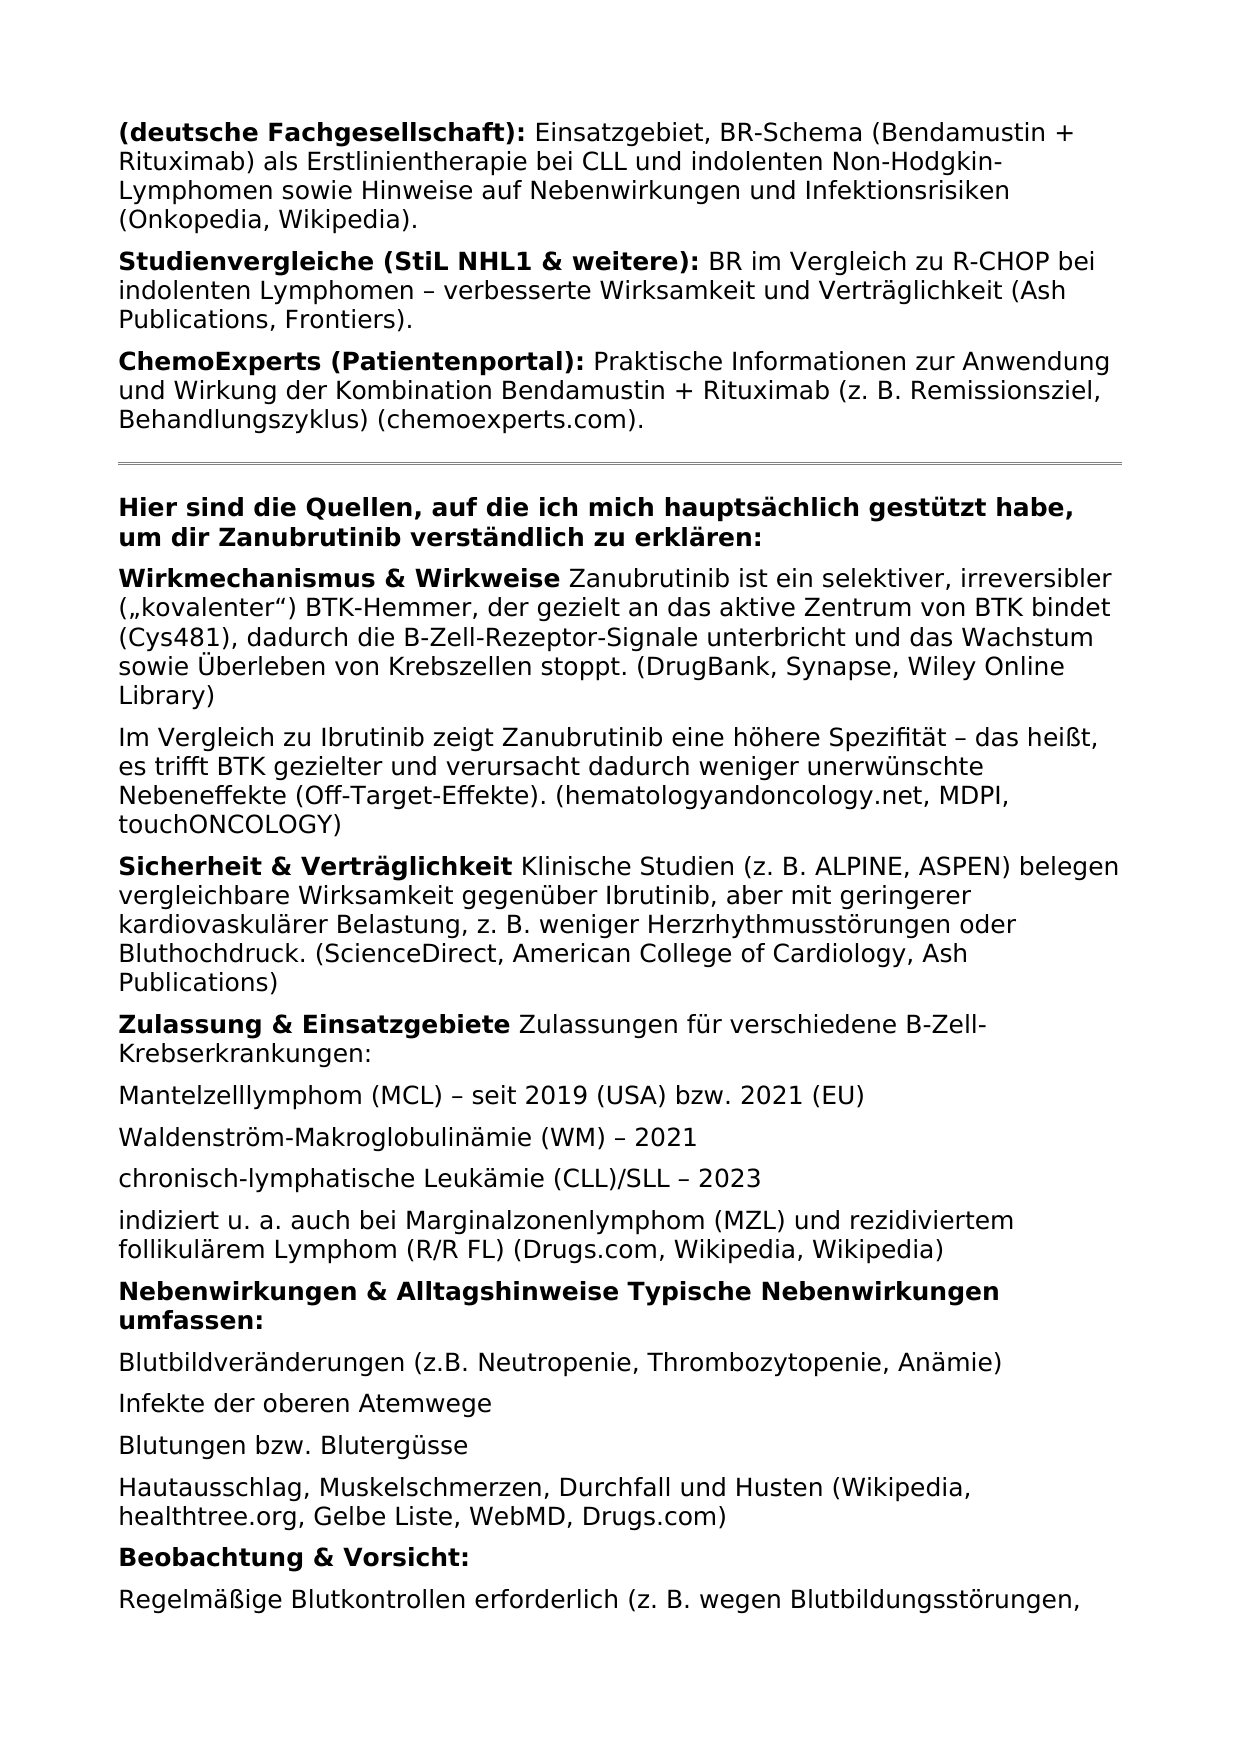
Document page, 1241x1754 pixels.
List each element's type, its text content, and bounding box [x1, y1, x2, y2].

text Hautausschlag, Muskelschmerzen, Durchfall und Husten (Wikipedia, healthtree.org, Gelbe Liste, WebMD, Drugs.com) [118, 1473, 1122, 1531]
text chronisch-lymphatische Leukämie (CLL)/SLL – 2023 [118, 1164, 1122, 1194]
text Wirkmechanismus & Wirkweise Zanubrutinib ist ein selektiver, irreversibler („kovalenter“) BTK-Hemmer, der gezielt an das aktive Zentrum von BTK bindet (Cys481), dadurch die B-Zell-Rezeptor-Signale unterbricht und das Wachstum sowie Überleben von Krebszellen stoppt. (DrugBank, Synapse, Wiley Online Library) [118, 564, 1122, 710]
text Blutbildveränderungen (z.B. Neutropenie, Thrombozytopenie, Anämie) [118, 1348, 1122, 1377]
text Studienvergleiche (StiL NHL1 & weitere): BR im Vergleich zu R-CHOP bei indolenten Lymphomen – verbesserte Wirksamkeit und Verträglichkeit (Ash Publications, Frontiers). [118, 247, 1122, 335]
text (deutsche Fachgesellschaft): Einsatzgebiet, BR-Schema (Bendamustin + Rituximab) als Erstlinientherapie bei CLL und indolenten Non-Hodgkin-Lymphomen sowie Hinweise auf Nebenwirkungen und Infektionsrisiken (Onkopedia, Wikipedia). [118, 118, 1122, 235]
text Mantelzelllymphom (MCL) – seit 2019 (USA) bzw. 2021 (EU) [118, 1081, 1122, 1110]
text Beobachtung & Vorsicht: [118, 1544, 1122, 1573]
text indiziert u. a. auch bei Marginalzonenlymphom (MZL) und rezidiviertem follikulärem Lymphom (R/R FL) (Drugs.com, Wikipedia, Wikipedia) [118, 1206, 1122, 1264]
text Sicherheit & Verträglichkeit Klinische Studien (z. B. ALPINE, ASPEN) belegen vergleichbare Wirksamkeit gegenüber Ibrutinib, aber mit geringerer kardiovaskulärer Belastung, z. B. weniger Herzrhythmusstörungen oder Bluthochdruck. (ScienceDirect, American College of Cardiology, Ash Publications) [118, 852, 1122, 998]
text Waldenström-Makroglobulinämie (WM) – 2021 [118, 1123, 1122, 1152]
text Infekte der oberen Atemwege [118, 1389, 1122, 1419]
text Hier sind die Quellen, auf die ich mich hauptsächlich gestützt habe, um dir Zanubrutinib verständlich zu erklären: [118, 494, 1122, 552]
text Nebenwirkungen & Alltagshinweise Typische Nebenwirkungen umfassen: [118, 1277, 1122, 1335]
text Zulassung & Einsatzgebiete Zulassungen für verschiedene B-Zell-Krebserkrankungen: [118, 1010, 1122, 1069]
text Blutungen bzw. Blutergüsse [118, 1431, 1122, 1460]
text ChemoExperts (Patientenportal): Praktische Informationen zur Anwendung und Wirkung der Kombination Bendamustin + Rituximab (z. B. Remissionsziel, Behandlungszyklus) (chemoexperts.com). [118, 347, 1122, 435]
text Regelmäßige Blutkontrollen erforderlich (z. B. wegen Blutbildungsstörungen, [118, 1585, 1122, 1614]
text Im Vergleich zu Ibrutinib zeigt Zanubrutinib eine höhere Spezifität – das heißt, es trifft BTK gezielter und verursacht dadurch weniger unerwünschte Nebeneffekte (Off-Target-Effekte). (hematologyandoncology.net, MDPI, touchONCOLOGY) [118, 723, 1122, 839]
